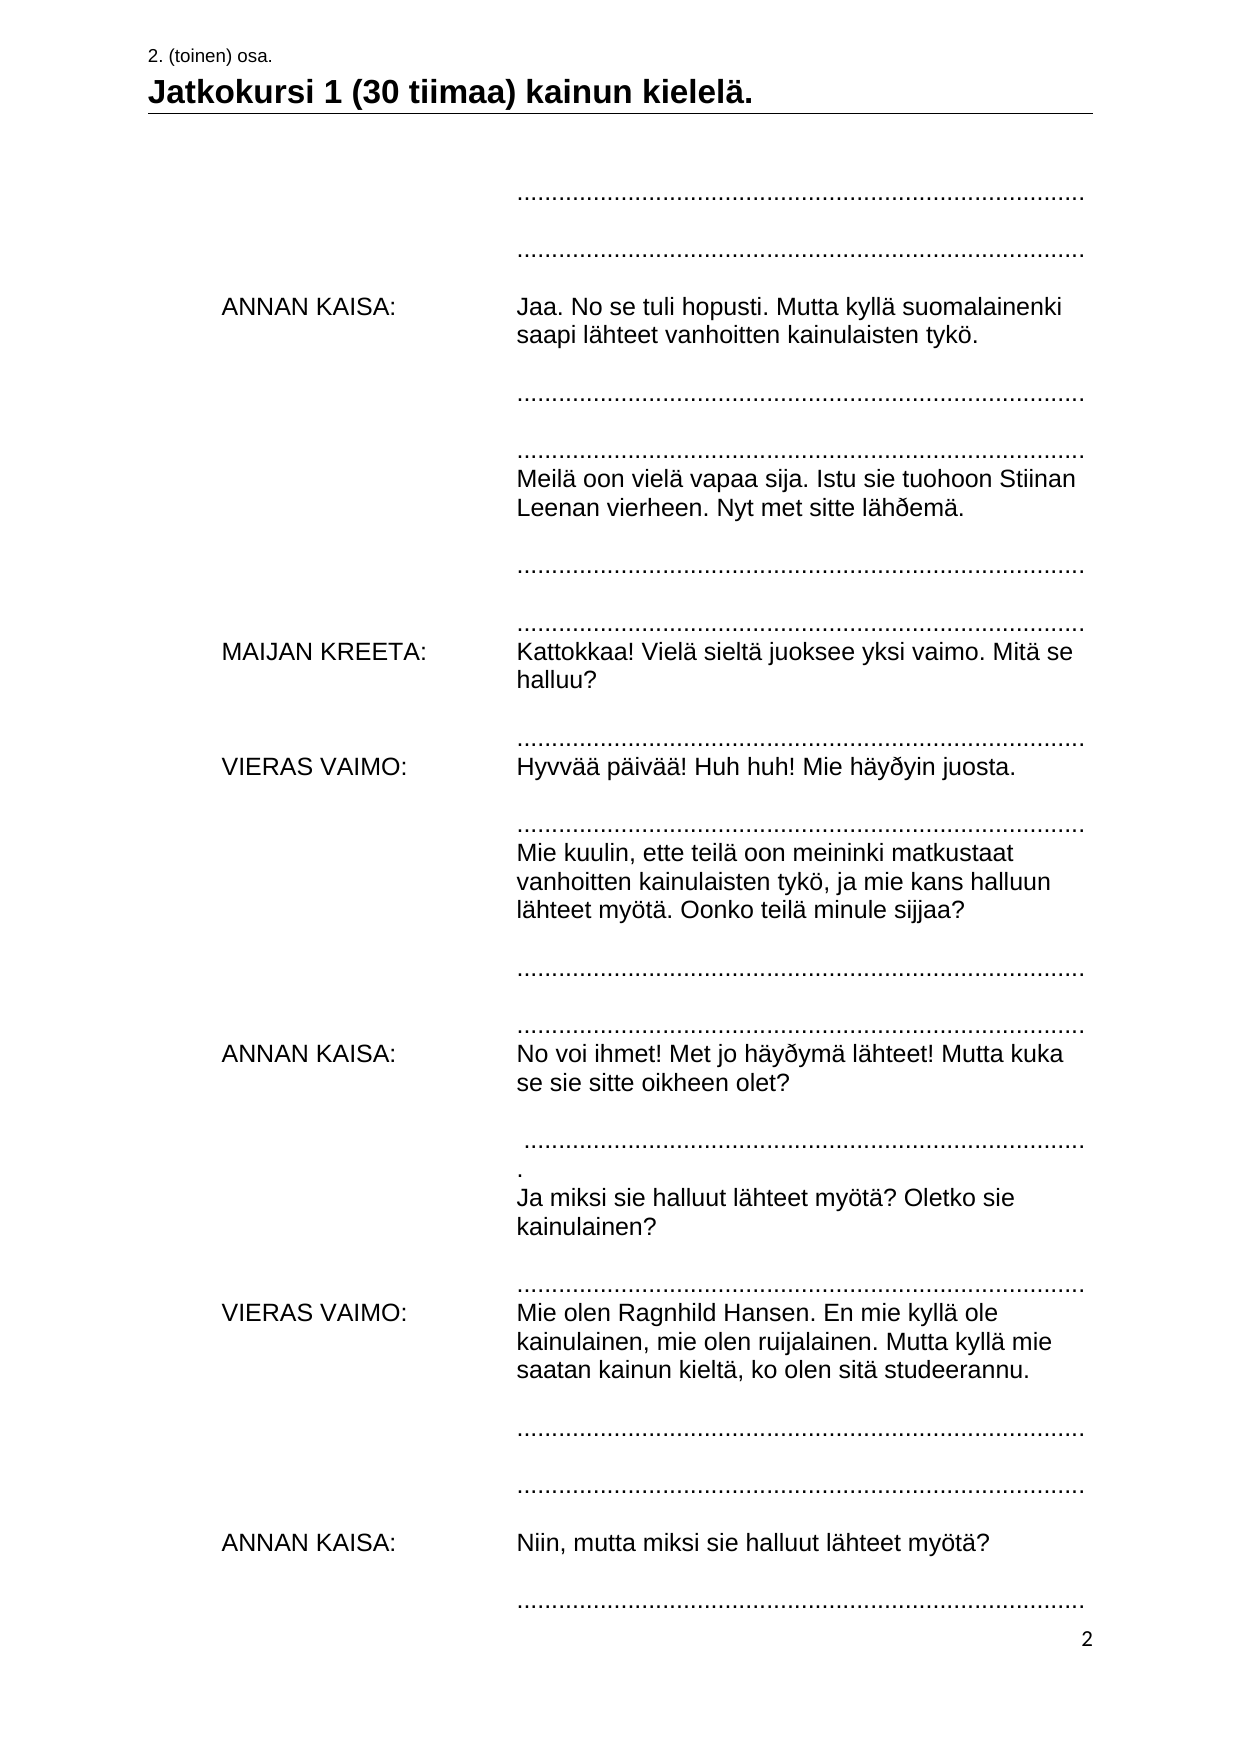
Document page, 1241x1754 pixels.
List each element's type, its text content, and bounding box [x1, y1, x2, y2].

text .................................................................................. [516, 177, 1093, 206]
text .................................................................................. [516, 953, 1093, 982]
text .................................................................................. [221, 1413, 1093, 1442]
text .................................................................................. [516, 608, 1093, 637]
text ANNAN KAISA: No voi ihmet! Met jo häyðymä lähteet! Mutta kuka se sie sitte oikheen olet? [221, 1039, 1093, 1097]
text Mie kuulin, ette teilä oon meininki matkustaat vanhoitten kainulaisten tykö, ja mie kans halluun lähteet myötä. Oonko teilä minule sijjaa? [516, 838, 1093, 924]
text .................................................................................. [221, 809, 1093, 838]
text .................................................................................. [516, 551, 1093, 579]
text ANNAN KAISA: Jaa. No se tuli hopusti. Mutta kyllä suomalainenki saapi lähteet vanhoitten kainulaisten tykö. [221, 292, 1093, 349]
text Meilä oon vielä vapaa sija. Istu sie tuohoon Stiinan Leenan vierheen. Nyt met sitte lähðemä. [516, 464, 1093, 522]
text .................................................................................. [221, 1586, 1093, 1614]
text .................................................................................. [221, 1471, 1093, 1499]
text .................................................................................. [516, 1011, 1093, 1039]
text VIERAS VAIMO: Mie olen Ragnhild Hansen. En mie kyllä ole kainulainen, mie olen ruijalainen. Mutta kyllä mie saatan kainun kieltä, ko olen sitä studeerannu. [221, 1298, 1093, 1384]
text VIERAS VAIMO: Hyvvää päivää! Huh huh! Mie häyðyin juosta. [221, 752, 1093, 781]
text .................................................................................. [516, 436, 1093, 464]
text Ja miksi sie halluut lähteet myötä? Oletko sie kainulainen? [516, 1183, 1093, 1241]
text .................................................................................. [516, 234, 1093, 263]
text .................................................................................. [221, 1126, 1093, 1183]
text ANNAN KAISA: Niin, mutta miksi sie halluut lähteet myötä? [221, 1528, 1093, 1557]
text MAIJAN KREETA: Kattokkaa! Vielä sieltä juoksee yksi vaimo. Mitä se halluu? [221, 637, 1093, 694]
text .................................................................................. [516, 378, 1093, 407]
text .................................................................................. [516, 1269, 1093, 1298]
text .................................................................................. [221, 723, 1093, 752]
